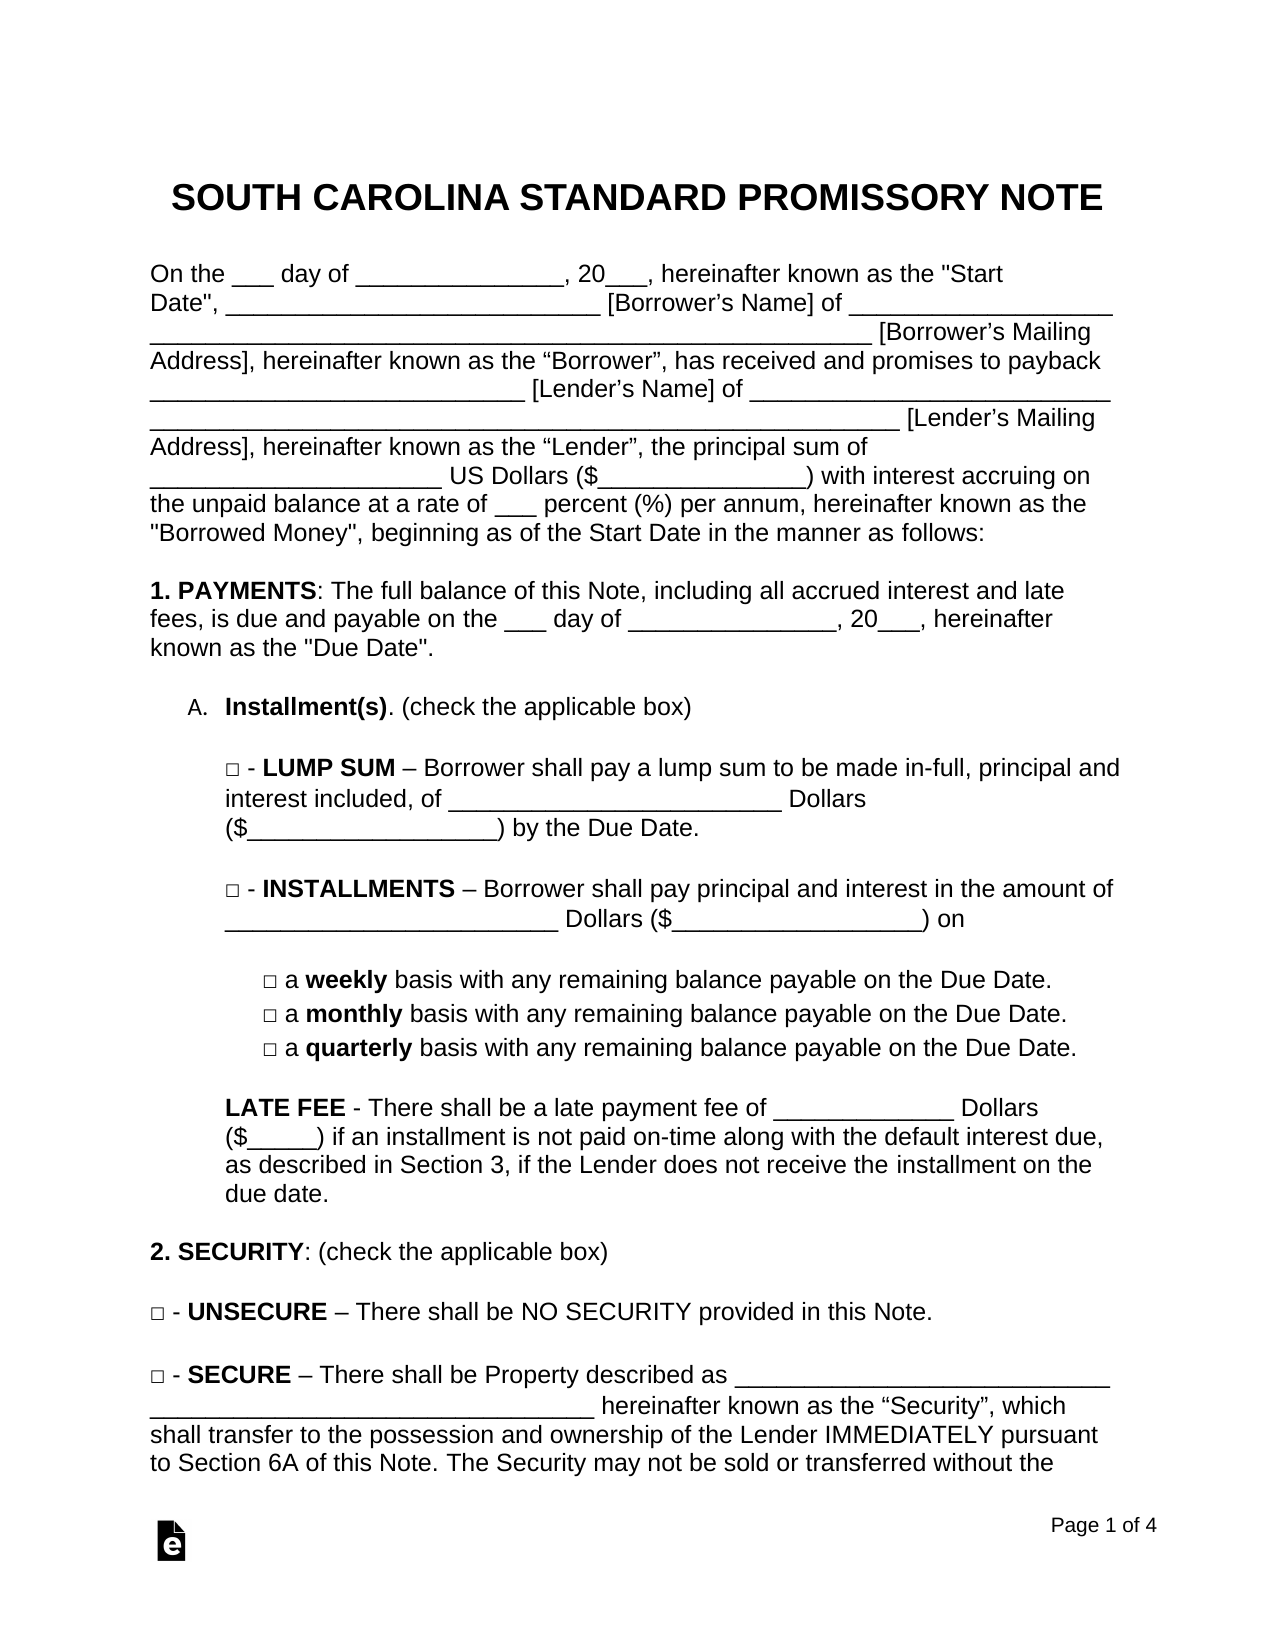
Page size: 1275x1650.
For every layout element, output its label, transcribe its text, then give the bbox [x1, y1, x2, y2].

text ☐ a monthly basis with any remaining balance payable on the Due Date. [225, 996, 1125, 1030]
text ☐ - LUMP SUM – Borrower shall pay a lump sum to be made in-full, principal and interest included, of ________________________ Dollars ($__________________) by the Due Date. [225, 750, 1125, 841]
text On the ___ day of _______________, 20___, hereinafter known as the "Start Date", ___________________________ [Borrower’s Name] of ___________________ [150, 259, 1125, 317]
text ☐ a weekly basis with any remaining balance payable on the Due Date. [225, 962, 1125, 996]
text 1. PAYMENTS: The full balance of this Note, including all accrued interest and late fees, is due and payable on the ___ day of _______________, 20___, hereinafter known as the "Due Date". [150, 576, 1125, 662]
text ______________________________________________________ [Lender’s Mailing Address], hereinafter known as the “Lender”, the principal sum of _____________________ US Dollars ($_______________) with interest accruing on the unpaid balance at a rate of ___ percent (%) per annum, hereinafter known as the "Borrowed Money", beginning as of the Start Date in the manner as follows: [150, 403, 1125, 547]
text ________________________________ hereinafter known as the “Security”, which shall transfer to the possession and ownership of the Lender IMMEDIATELY pursuant to Section 6A of this Note. The Security may not be sold or transferred without the [150, 1391, 1125, 1477]
text LATE FEE - There shall be a late payment fee of _____________ Dollars ($_____) if an installment is not paid on-time along with the default interest due, as described in Section 3, if the Lender does not receive the installment on the due date. [225, 1093, 1125, 1208]
text ☐ - UNSECURE – There shall be NO SECURITY provided in this Note. [150, 1294, 1125, 1328]
text ☐ - SECURE – There shall be Property described as ___________________________ [150, 1357, 1125, 1391]
text ☐ a quarterly basis with any remaining balance payable on the Due Date. [225, 1030, 1125, 1064]
subtitle SOUTH CAROLINA STANDARD PROMISSORY NOTE [150, 175, 1125, 218]
text 2. SECURITY: (check the applicable box) [150, 1236, 1125, 1265]
list Installment(s). (check the applicable box) [187, 691, 1125, 721]
text ☐ - INSTALLMENTS – Borrower shall pay principal and interest in the amount of ________________________ Dollars ($__________________) on [225, 870, 1125, 933]
text ____________________________________________________ [Borrower’s Mailing Address], hereinafter known as the “Borrower”, has received and promises to payback ___________________________ [Lender’s Name] of __________________________ [150, 317, 1125, 403]
